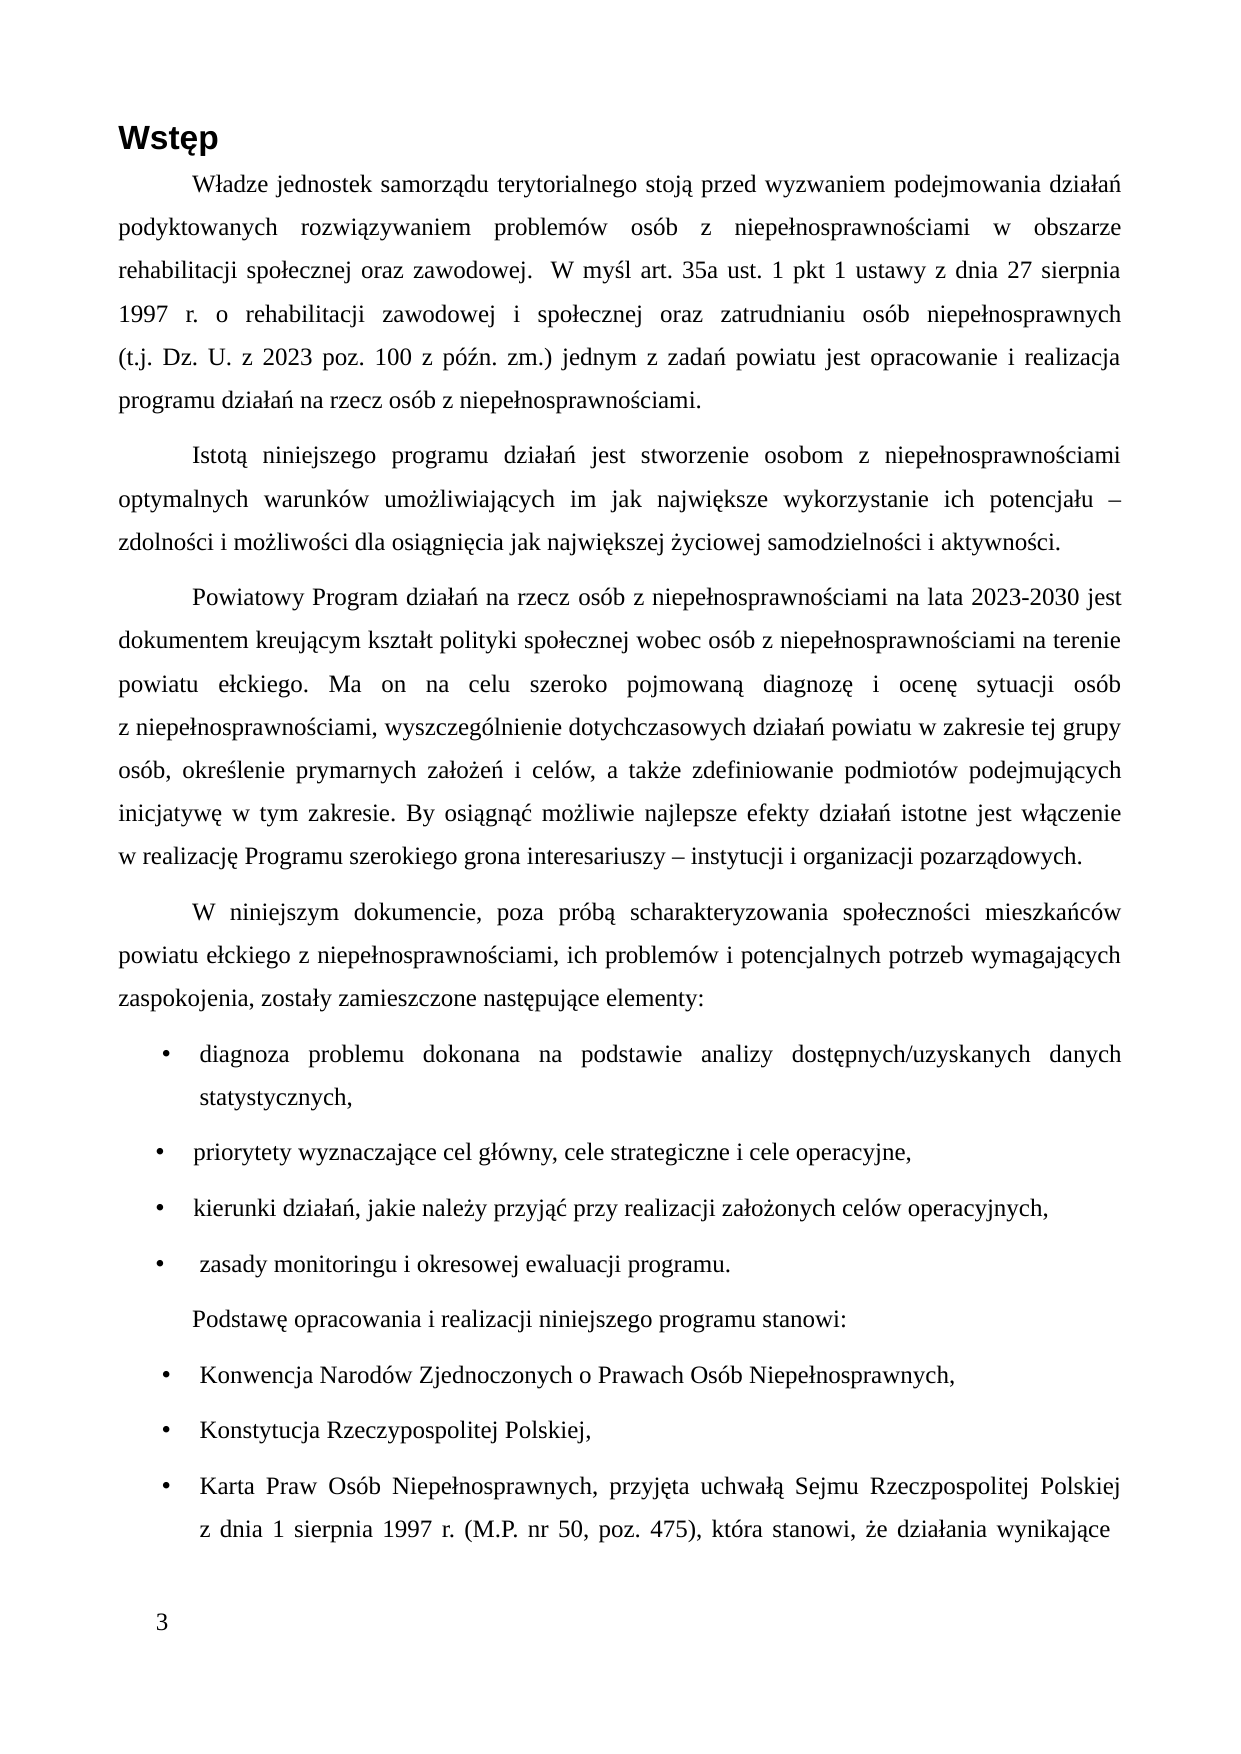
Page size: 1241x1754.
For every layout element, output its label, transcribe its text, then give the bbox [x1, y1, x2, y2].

text Podstawę opracowania i realizacji niniejszego programu stanowi: [118, 1304, 1122, 1333]
list zasady monitoringu i okresowej ewaluacji programu. [156, 1249, 1122, 1277]
list priorytety wyznaczające cel główny, cele strategiczne i cele operacyjne, [156, 1137, 1122, 1166]
text Władze jednostek samorządu terytorialnego stoją przed wyzwaniem podejmowania działań podyktowanych rozwiązywaniem problemów osób z niepełnosprawnościami w obszarze rehabilitacji społecznej oraz zawodowej. W myśl art. 35a ust. 1 pkt 1 ustawy z dnia 27 sierpnia 1997 r. o rehabilitacji zawodowej i społecznej oraz zatrudnianiu osób niepełnosprawnych (t.j. Dz. U. z 2023 poz. 100 z późn. zm.) jednym z zadań powiatu jest opracowanie i realizacja programu działań na rzecz osób z niepełnosprawnościami. [118, 169, 1122, 414]
list diagnoza problemu dokonana na podstawie analizy dostępnych/uzyskanych danych statystycznych, [162, 1039, 1122, 1111]
list Karta Praw Osób Niepełnosprawnych, przyjęta uchwałą Sejmu Rzeczpospolitej Polskiej z dnia 1 sierpnia 1997 r. (M.P. nr 50, poz. 475), która stanowi, że działania wynikające [162, 1471, 1122, 1543]
text W niniejszym dokumencie, poza próbą scharakteryzowania społeczności mieszkańców powiatu ełckiego z niepełnosprawnościami, ich problemów i potencjalnych potrzeb wymagających zaspokojenia, zostały zamieszczone następujące elementy: [118, 897, 1122, 1012]
text Powiatowy Program działań na rzecz osób z niepełnosprawnościami na lata 2023-2030 jest dokumentem kreującym kształt polityki społecznej wobec osób z niepełnosprawnościami na terenie powiatu ełckiego. Ma on na celu szeroko pojmowaną diagnozę i ocenę sytuacji osób z niepełnosprawnościami, wyszczególnienie dotychczasowych działań powiatu w zakresie tej grupy osób, określenie prymarnych założeń i celów, a także zdefiniowanie podmiotów podejmujących inicjatywę w tym zakresie. By osiągnąć możliwie najlepsze efekty działań istotne jest włączenie w realizację Programu szerokiego grona interesariuszy – instytucji i organizacji pozarządowych. [118, 582, 1122, 870]
list kierunki działań, jakie należy przyjąć przy realizacji założonych celów operacyjnych, [156, 1193, 1122, 1222]
subtitle Wstęp [118, 118, 1122, 157]
list Konwencja Narodów Zjednoczonych o Prawach Osób Niepełnosprawnych, [162, 1360, 1122, 1389]
list Konstytucja Rzeczypospolitej Polskiej, [162, 1416, 1122, 1444]
text Istotą niniejszego programu działań jest stworzenie osobom z niepełnosprawnościami optymalnych warunków umożliwiających im jak największe wykorzystanie ich potencjału – zdolności i możliwości dla osiągnięcia jak największej życiowej samodzielności i aktywności. [118, 441, 1122, 556]
